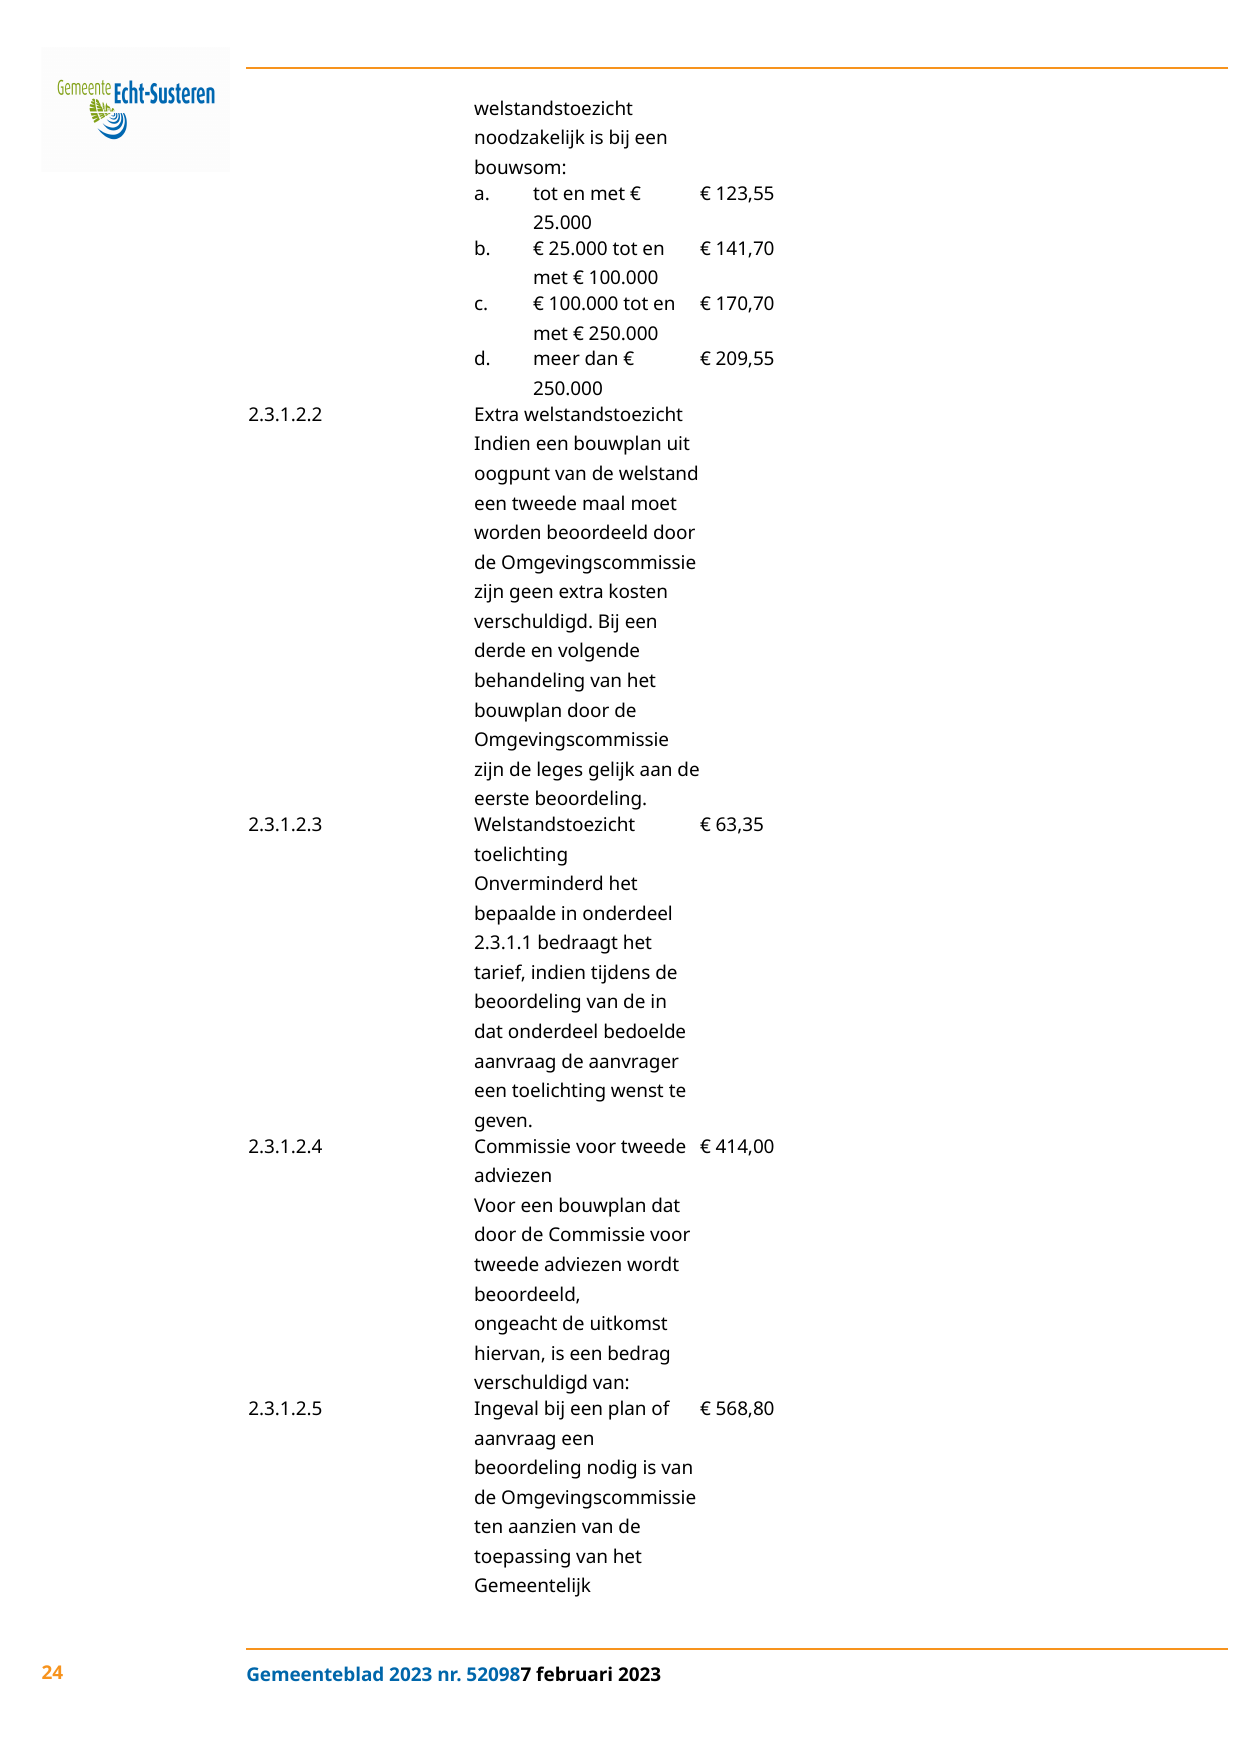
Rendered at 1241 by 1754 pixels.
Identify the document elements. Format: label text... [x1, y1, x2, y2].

table_cell [926, 290, 1152, 346]
table_cell 2.3.1.2.2 [248, 401, 474, 811]
table_cell [700, 95, 926, 180]
table_cell [248, 235, 474, 290]
table_cell 2.3.1.2.4 [248, 1133, 474, 1395]
table_cell Extra welstandstoezicht Indien een bouwplan uit oogpunt van de welstand een tweede maal moet worden beoordeeld door de Omgevingscommissie zijn geen extra kosten verschuldigd. Bij een derde en volgende behandeling van het bouwplan door de Omgevingscommissie zijn de leges gelijk aan de eerste beoordeling. [474, 401, 700, 811]
table_cell [248, 95, 474, 180]
table_cell [926, 346, 1152, 401]
picture [41, 47, 231, 172]
table_cell € 141,70 [700, 235, 926, 290]
table_cell € 25.000 tot en met € 100.000 [474, 235, 700, 290]
table_cell € 123,55 [700, 180, 926, 235]
table_cell [926, 401, 1152, 811]
table_cell [248, 290, 474, 346]
table_cell [926, 95, 1152, 180]
table_cell € 414,00 [700, 1133, 926, 1395]
table_cell [926, 235, 1152, 290]
table_cell [926, 811, 1152, 1133]
table_cell [248, 346, 474, 401]
table_cell [700, 401, 926, 811]
table_cell Ingeval bij een plan of aanvraag een beoordeling nodig is van de Omgevingscommissie ten aanzien van de toepassing van het Gemeentelijk [474, 1395, 700, 1598]
table_cell [926, 180, 1152, 235]
table_cell [926, 1133, 1152, 1395]
table_cell [926, 1395, 1152, 1598]
table_cell € 63,35 [700, 811, 926, 1133]
table_cell 2.3.1.2.3 [248, 811, 474, 1133]
table_cell € 100.000 tot en met € 250.000 [474, 290, 700, 346]
table_cell € 568,80 [700, 1395, 926, 1598]
table_cell € 209,55 [700, 346, 926, 401]
table_cell welstandstoezicht noodzakelijk is bij een bouwsom: [474, 95, 700, 180]
table_cell meer dan € 250.000 [474, 346, 700, 401]
table_cell tot en met € 25.000 [474, 180, 700, 235]
table_cell Welstandstoezicht toelichting Onverminderd het bepaalde in onderdeel 2.3.1.1 bedraagt het tarief, indien tijdens de beoordeling van de in dat onderdeel bedoelde aanvraag de aanvrager een toelichting wenst te geven. [474, 811, 700, 1133]
table_cell [248, 180, 474, 235]
table_cell € 170,70 [700, 290, 926, 346]
table_cell 2.3.1.2.5 [248, 1395, 474, 1598]
table_cell Commissie voor tweede adviezen Voor een bouwplan dat door de Commissie voor tweede adviezen wordt beoordeeld, ongeacht de uitkomst hiervan, is een bedrag verschuldigd van: [474, 1133, 700, 1395]
